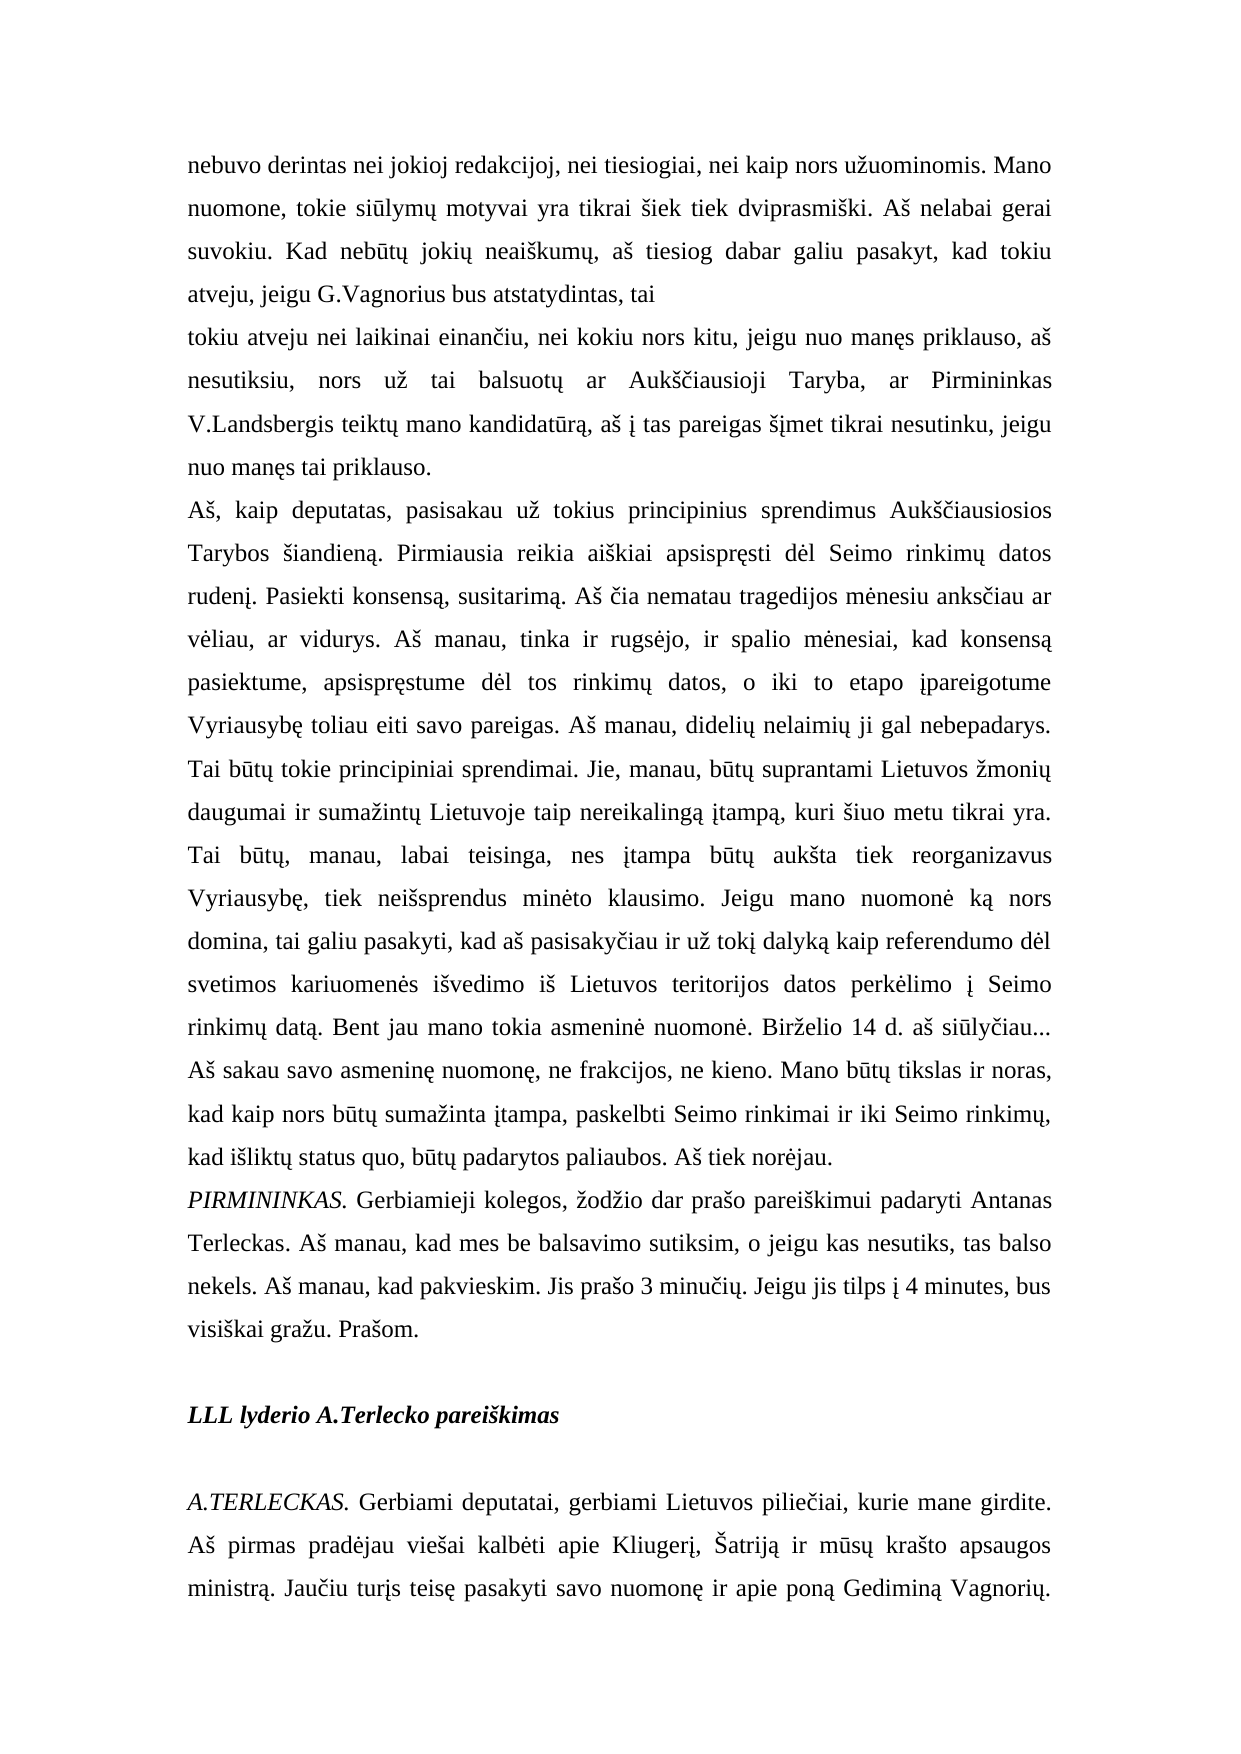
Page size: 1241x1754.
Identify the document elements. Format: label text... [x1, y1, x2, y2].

subtitle LLL lyderio A.Terlecko pareiškimas [187, 1401, 1053, 1429]
text A.TERLECKAS. Gerbiami deputatai, gerbiami Lietuvos piliečiai, kurie mane girdite. Aš pirmas pradėjau viešai kalbėti apie Kliugerį, Šatriją ir mūsų krašto apsaugos ministrą. Jaučiu turįs teisę pasakyti savo nuomonę ir apie poną Gediminą Vagnorių. [187, 1487, 1053, 1602]
text PIRMININKAS. Gerbiamieji kolegos, žodžio dar prašo pareiškimui padaryti Antanas Terleckas. Aš manau, kad mes be balsavimo sutiksim, o jeigu kas nesutiks, tas balso nekels. Aš manau, kad pakvieskim. Jis prašo 3 minučių. Jeigu jis tilps į 4 minutes, bus visiškai gražu. Prašom. [187, 1185, 1053, 1343]
text Aš, kaip deputatas, pasisakau už tokius principinius sprendimus Aukščiausiosios Tarybos šiandieną. Pirmiausia reikia aiškiai apsispręsti dėl Seimo rinkimų datos rudenį. Pasiekti konsensą, susitarimą. Aš čia nematau tragedijos mėnesiu anksčiau ar vėliau, ar vidurys. Aš manau, tinka ir rugsėjo, ir spalio mėnesiai, kad konsensą pasiektume, apsispręstume dėl tos rinkimų datos, o iki to etapo įpareigotume Vyriausybę toliau eiti savo pareigas. Aš manau, didelių nelaimių ji gal nebepadarys. Tai būtų tokie principiniai sprendimai. Jie, manau, būtų suprantami Lietuvos žmonių daugumai ir sumažintų Lietuvoje taip nereikalingą įtampą, kuri šiuo metu tikrai yra. Tai būtų, manau, labai teisinga, nes įtampa būtų aukšta tiek reorganizavus Vyriausybę, tiek neišsprendus minėto klausimo. Jeigu mano nuomonė ką nors domina, tai galiu pasakyti, kad aš pasisakyčiau ir už tokį dalyką kaip referendumo dėl svetimos kariuomenės išvedimo iš Lietuvos teritorijos datos perkėlimo į Seimo rinkimų datą. Bent jau mano tokia asmeninė nuomonė. Birželio 14 d. aš siūlyčiau... Aš sakau savo asmeninę nuomonę, ne frakcijos, ne kieno. Mano būtų tikslas ir noras, kad kaip nors būtų sumažinta įtampa, paskelbti Seimo rinkimai ir iki Seimo rinkimų, kad išliktų status quo, būtų padarytos paliaubos. Aš tiek norėjau. [187, 495, 1053, 1171]
text nebuvo derintas nei jokioj redakcijoj, nei tiesiogiai, nei kaip nors užuominomis. Mano nuomone, tokie siūlymų motyvai yra tikrai šiek tiek dviprasmiški. Aš nelabai gerai suvokiu. Kad nebūtų jokių neaiškumų, aš tiesiog dabar galiu pasakyt, kad tokiu atveju, jeigu G.Vagnorius bus atstatydintas, tai [187, 150, 1053, 308]
text tokiu atveju nei laikinai einančiu, nei kokiu nors kitu, jeigu nuo manęs priklauso, aš nesutiksiu, nors už tai balsuotų ar Aukščiausioji Taryba, ar Pirmininkas V.Landsbergis teiktų mano kandidatūrą, aš į tas pareigas šįmet tikrai nesutinku, jeigu nuo manęs tai priklauso. [187, 322, 1053, 481]
